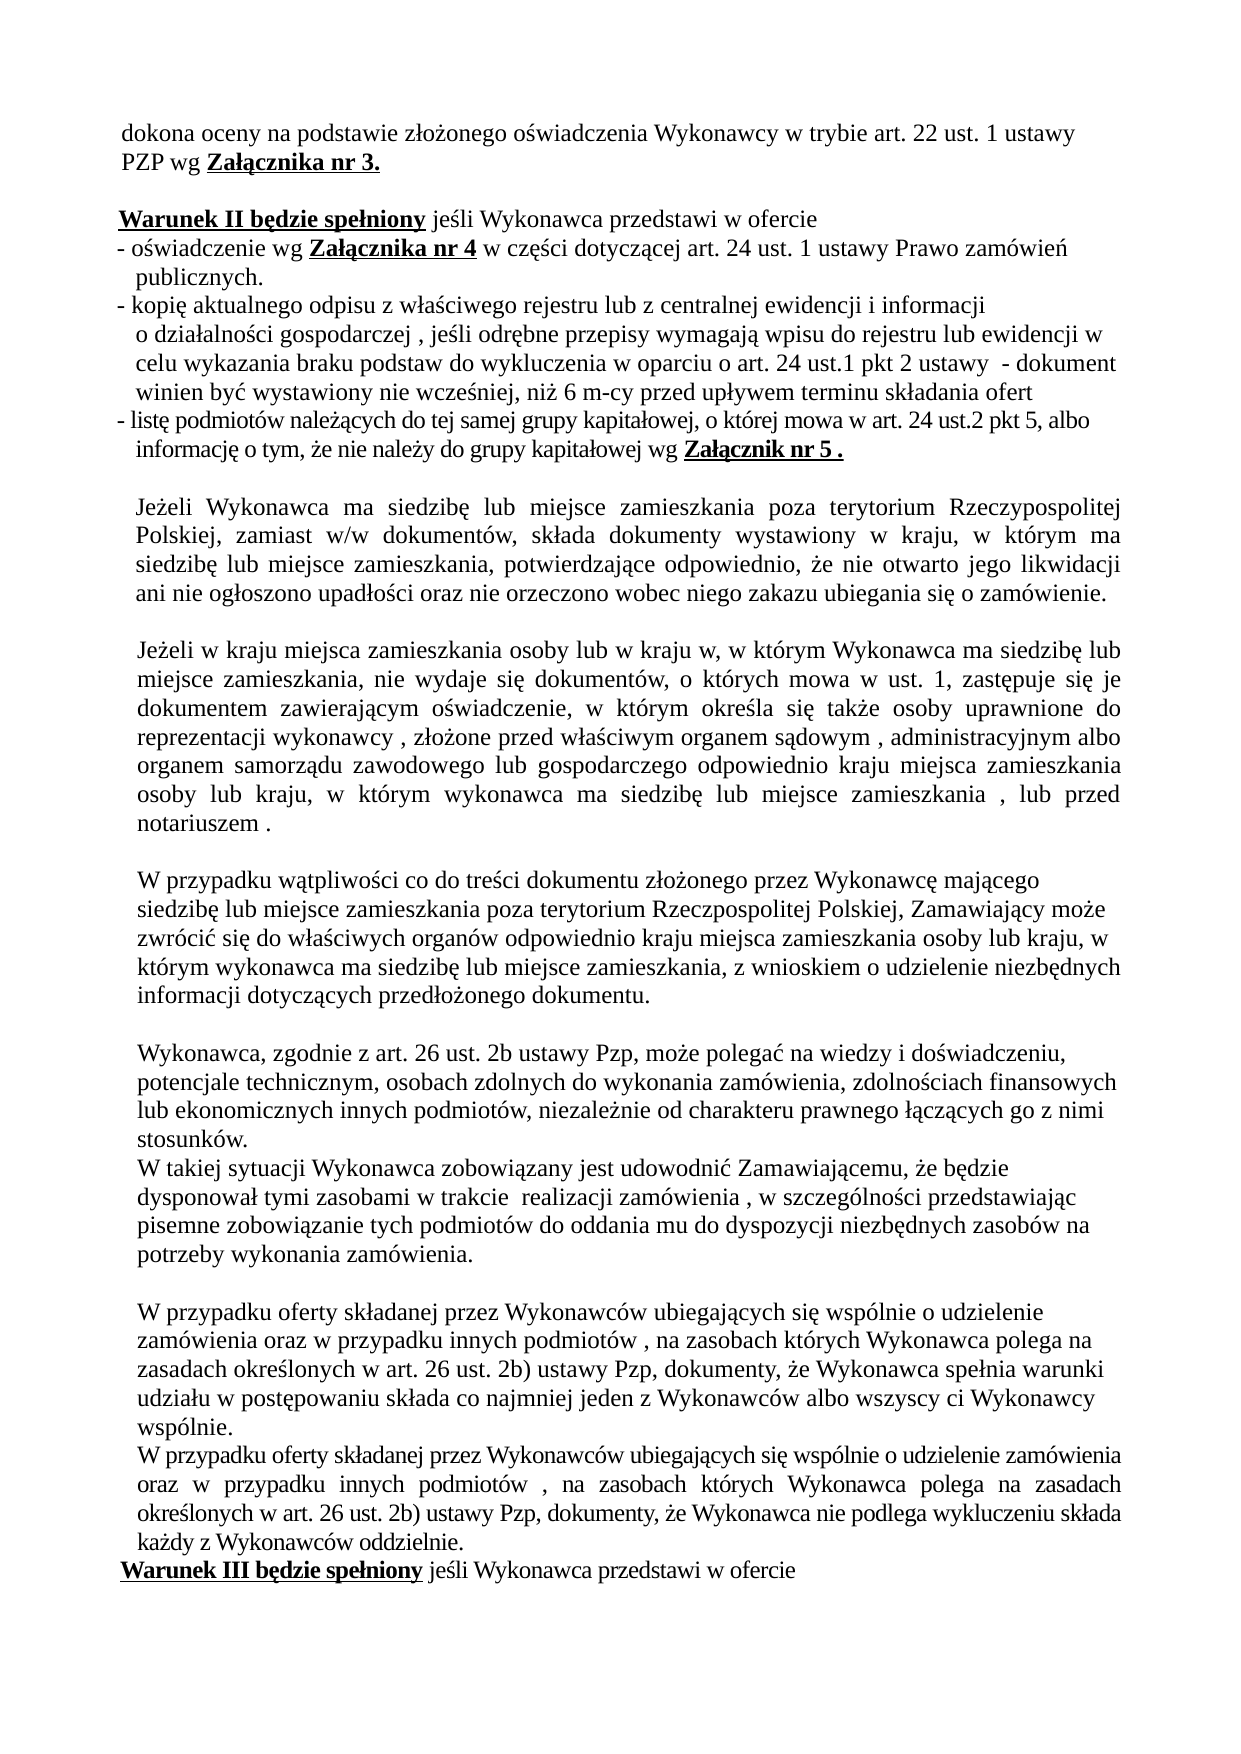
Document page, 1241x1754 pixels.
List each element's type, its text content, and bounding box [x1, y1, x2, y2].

text Warunek II będzie spełniony jeśli Wykonawca przedstawi w ofercie [118, 204, 1122, 233]
text Jeżeli w kraju miejsca zamieszkania osoby lub w kraju w, w którym Wykonawca ma siedzibę lub miejsce zamieszkania, nie wydaje się dokumentów, o których mowa w ust. 1, zastępuje się je dokumentem zawierającym oświadczenie, w którym określa się także osoby uprawnione do reprezentacji wykonawcy , złożone przed właściwym organem sądowym , administracyjnym albo organem samorządu zawodowego lub gospodarczego odpowiednio kraju miejsca zamieszkania osoby lub kraju, w którym wykonawca ma siedzibę lub miejsce zamieszkania , lub przed notariuszem . [137, 636, 1122, 837]
text Jeżeli Wykonawca ma siedzibę lub miejsce zamieszkania poza terytorium Rzeczypospolitej Polskiej, zamiast w/w dokumentów, składa dokumenty wystawiony w kraju, w którym ma siedzibę lub miejsce zamieszkania, potwierdzające odpowiednio, że nie otwarto jego likwidacji ani nie ogłoszono upadłości oraz nie orzeczono wobec niego zakazu ubiegania się o zamówienie. [135, 492, 1122, 607]
text dokona oceny na podstawie złożonego oświadczenia Wykonawcy w trybie art. 22 ust. 1 ustawy PZP wg Załącznika nr 3. [121, 118, 1122, 176]
text - oświadczenie wg Załącznika nr 4 w części dotyczącej art. 24 ust. 1 ustawy Prawo zamówień publicznych. [117, 233, 1122, 291]
text - listę podmiotów należących do tej samej grupy kapitałowej, o której mowa w art. 24 ust.2 pkt 5, albo informację o tym, że nie należy do grupy kapitałowej wg Załącznik nr 5 . [117, 406, 1122, 463]
text W takiej sytuacji Wykonawca zobowiązany jest udowodnić Zamawiającemu, że będzie dysponował tymi zasobami w trakcie realizacji zamówienia , w szczególności przedstawiając pisemne zobowiązanie tych podmiotów do oddania mu do dyspozycji niezbędnych zasobów na potrzeby wykonania zamówienia. [137, 1153, 1122, 1268]
text Warunek III będzie spełniony jeśli Wykonawca przedstawi w ofercie [120, 1556, 1122, 1584]
text W przypadku oferty składanej przez Wykonawców ubiegających się wspólnie o udzielenie zamówienia oraz w przypadku innych podmiotów , na zasobach których Wykonawca polega na zasadach określonych w art. 26 ust. 2b) ustawy Pzp, dokumenty, że Wykonawca spełnia warunki udziału w postępowaniu składa co najmniej jeden z Wykonawców albo wszyscy ci Wykonawcy wspólnie. [137, 1297, 1122, 1441]
text - kopię aktualnego odpisu z właściwego rejestru lub z centralnej ewidencji i informacji o działalności gospodarczej , jeśli odrębne przepisy wymagają wpisu do rejestru lub ewidencji w celu wykazania braku podstaw do wykluczenia w oparciu o art. 24 ust.1 pkt 2 ustawy - dokument winien być wystawiony nie wcześniej, niż 6 m-cy przed upływem terminu składania ofert [117, 291, 1122, 406]
text W przypadku wątpliwości co do treści dokumentu złożonego przez Wykonawcę mającego siedzibę lub miejsce zamieszkania poza terytorium Rzeczpospolitej Polskiej, Zamawiający może zwrócić się do właściwych organów odpowiednio kraju miejsca zamieszkania osoby lub kraju, w którym wykonawca ma siedzibę lub miejsce zamieszkania, z wnioskiem o udzielenie niezbędnych informacji dotyczących przedłożonego dokumentu. [137, 866, 1122, 1009]
text Wykonawca, zgodnie z art. 26 ust. 2b ustawy Pzp, może polegać na wiedzy i doświadczeniu, potencjale technicznym, osobach zdolnych do wykonania zamówienia, zdolnościach finansowych lub ekonomicznych innych podmiotów, niezależnie od charakteru prawnego łączących go z nimi stosunków. [137, 1038, 1122, 1153]
text W przypadku oferty składanej przez Wykonawców ubiegających się wspólnie o udzielenie zamówienia oraz w przypadku innych podmiotów , na zasobach których Wykonawca polega na zasadach określonych w art. 26 ust. 2b) ustawy Pzp, dokumenty, że Wykonawca nie podlega wykluczeniu składa każdy z Wykonawców oddzielnie. [137, 1441, 1122, 1556]
